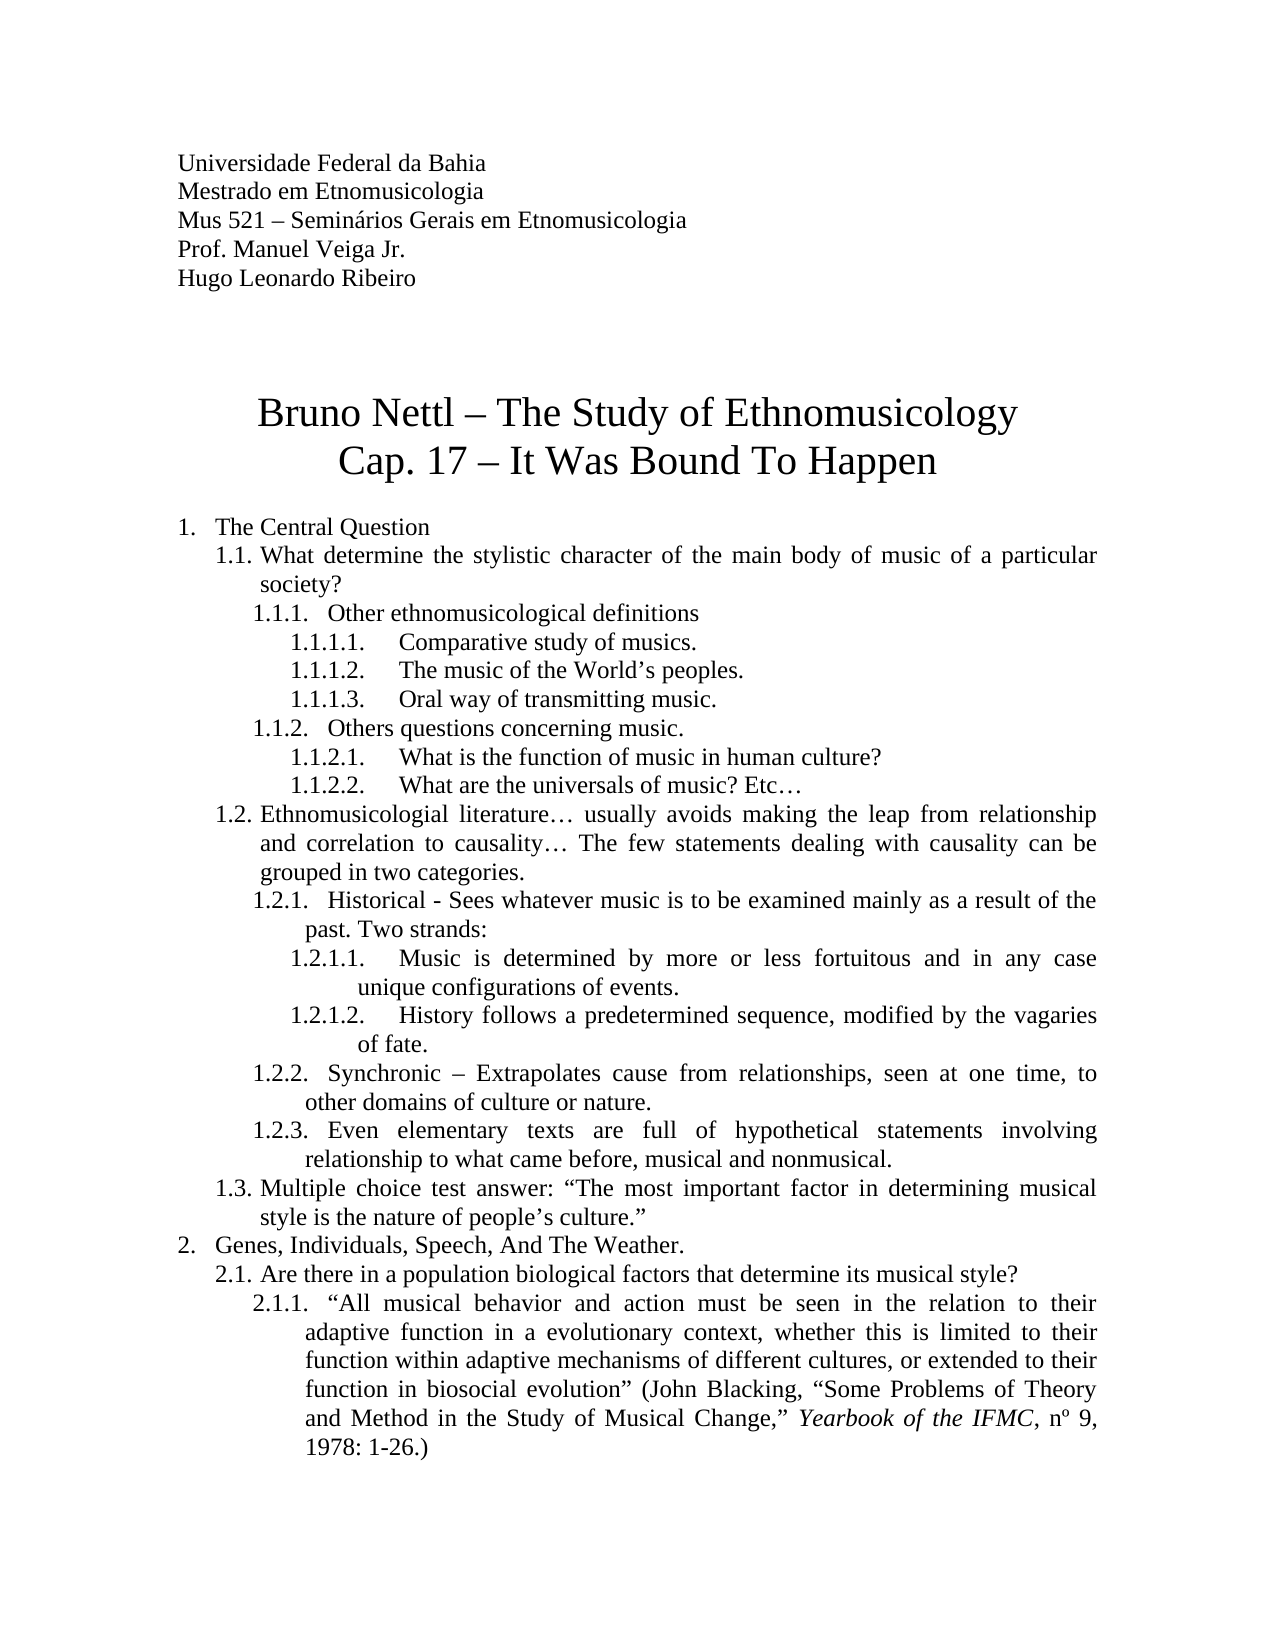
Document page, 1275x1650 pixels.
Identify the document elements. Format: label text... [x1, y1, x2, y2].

list Music is determined by more or less fortuitous and in any case unique configurations of events. [290, 943, 1098, 1001]
list The Central Question [177, 512, 1098, 541]
list Oral way of transmitting music. [290, 684, 1098, 713]
list Historical - Sees whatever music is to be examined mainly as a result of the past. Two strands: [252, 886, 1098, 943]
text Hugo Leonardo Ribeiro [177, 263, 1098, 291]
text Bruno Nettl – The Study of Ethnomusicology [177, 387, 1098, 435]
list Even elementary texts are full of hypothetical statements involving relationship to what came before, musical and nonmusical. [252, 1116, 1098, 1173]
list Genes, Individuals, Speech, And The Weather. [177, 1231, 1098, 1259]
list Are there in a population biological factors that determine its musical style? [215, 1259, 1098, 1288]
list History follows a predetermined sequence, modified by the vagaries of fate. [290, 1001, 1098, 1058]
list Comparative study of musics. [290, 627, 1098, 656]
list Multiple choice test answer: “The most important factor in determining musical style is the nature of people’s culture.” [215, 1173, 1098, 1231]
list What is the function of music in human culture? [290, 742, 1098, 771]
list Synchronic – Extrapolates cause from relationships, seen at one time, to other domains of culture or nature. [252, 1058, 1098, 1116]
list Ethnomusicologial literature… usually avoids making the leap from relationship and correlation to causality… The few statements dealing with causality can be grouped in two categories. [215, 799, 1098, 886]
list Others questions concerning music. [252, 713, 1098, 742]
subtitle Cap. 17 – It Was Bound To Happen [177, 435, 1098, 483]
list What determine the stylistic character of the main body of music of a particular society? [215, 541, 1098, 598]
text Prof. Manuel Veiga Jr. [177, 234, 1098, 263]
list “All musical behavior and action must be seen in the relation to their adaptive function in a evolutionary context, whether this is limited to their function within adaptive mechanisms of different cultures, or extended to their function in biosocial evolution” (John Blacking, “Some Problems of Theory and Method in the Study of Musical Change,” Yearbook of the IFMC, nº 9, 1978: 1-26.) [252, 1288, 1098, 1461]
text Universidade Federal da Bahia [177, 148, 1098, 176]
list The music of the World’s peoples. [290, 656, 1098, 684]
list Other ethnomusicological definitions [252, 598, 1098, 627]
text Mestrado em Etnomusicologia [177, 176, 1098, 205]
text Mus 521 – Seminários Gerais em Etnomusicologia [177, 205, 1098, 234]
list What are the universals of music? Etc… [290, 771, 1098, 799]
